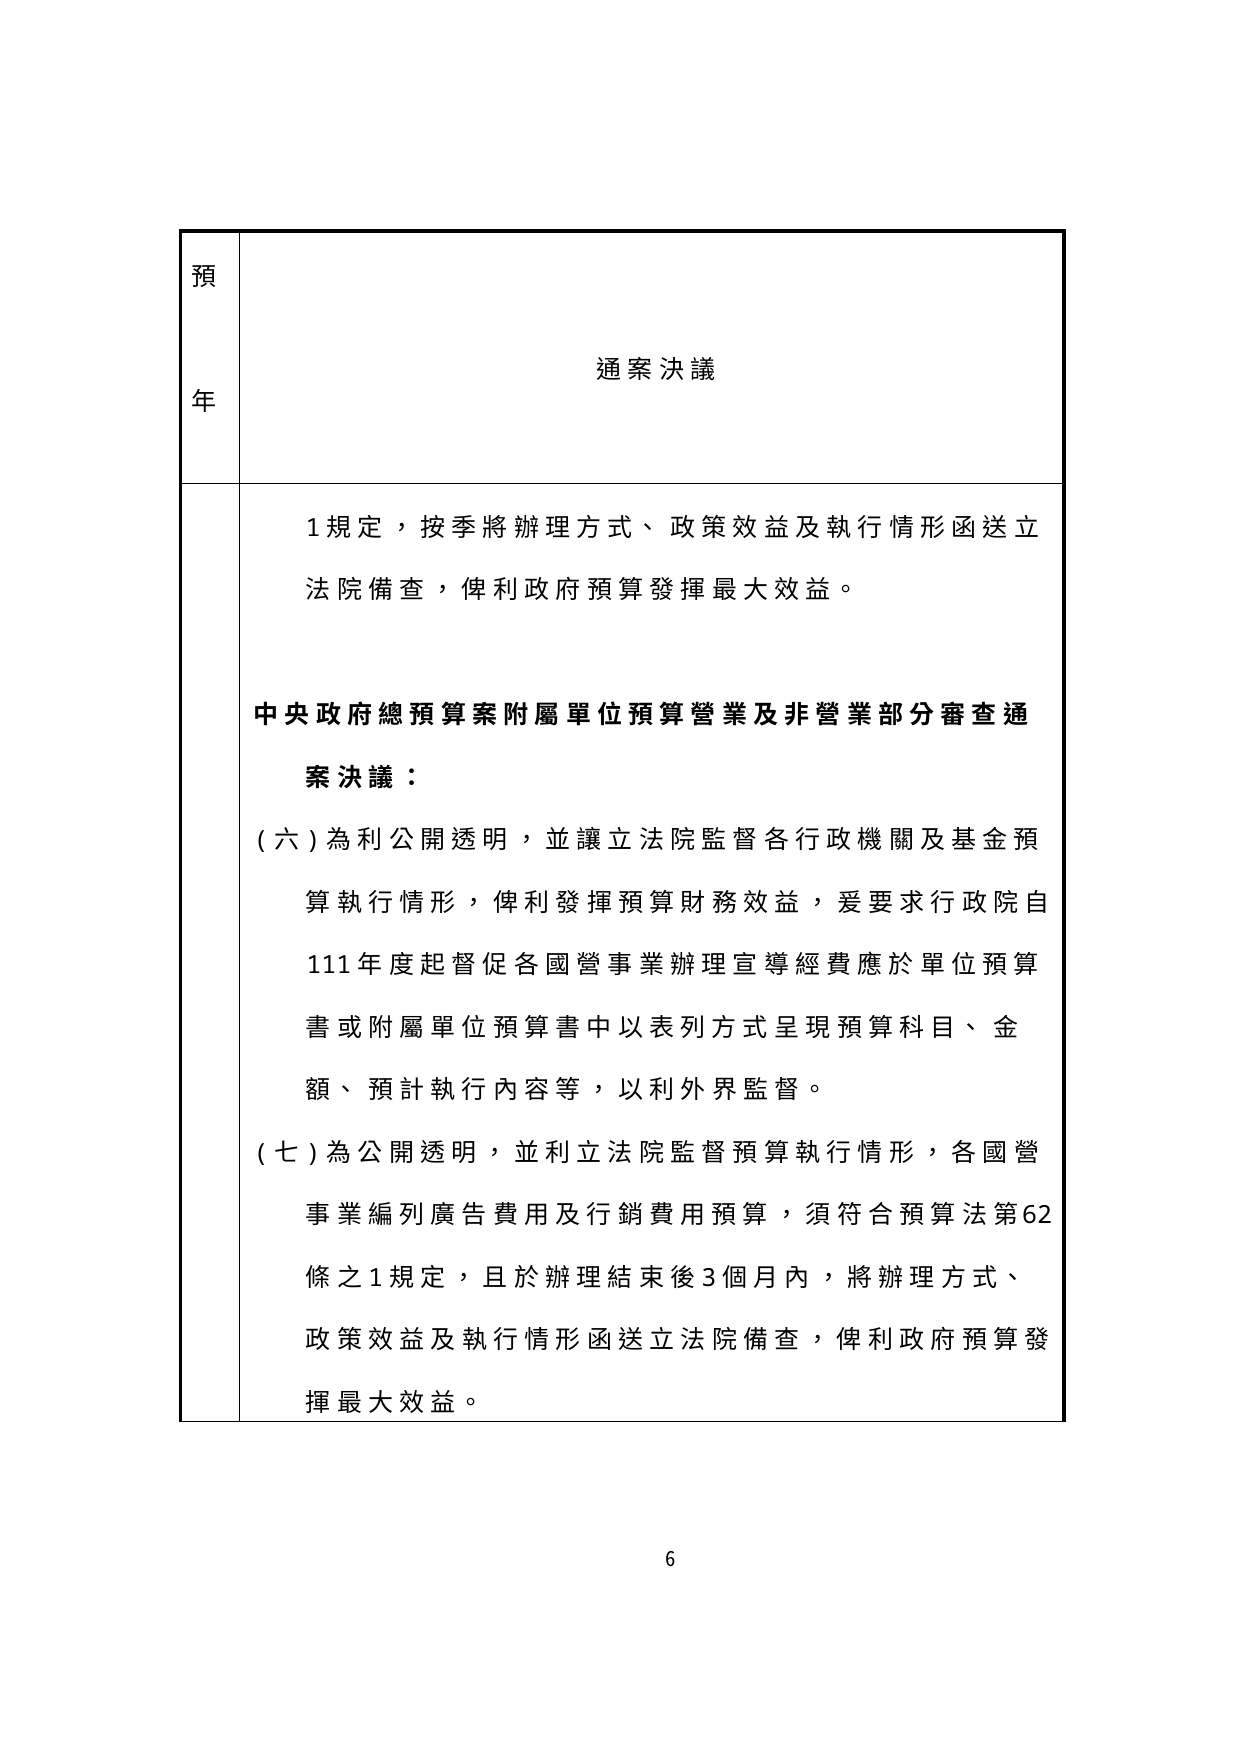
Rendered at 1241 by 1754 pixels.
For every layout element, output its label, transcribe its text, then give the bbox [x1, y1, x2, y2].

table_header 通案決議 [240, 233, 1062, 482]
table_cell [182, 484, 239, 1421]
table_cell 1規定，按季將辦理方式、政策效益及執行情形函送立法院備查，俾利政府預算發揮最大效益。 中央政府總預算案附屬單位預算營業及非營業部分審查通案決議： (六)為利公開透明，並讓立法院監督各行政機關及基金預算執行情形，俾利發揮預算財務效益，爰要求行政院自111年度起督促各國營事業辦理宣導經費應於單位預算書或附屬單位預算書中以表列方式呈現預算科目、金額、預計執行內容等，以利外界監督。 (七)為公開透明，並利立法院監督預算執行情形，各國營事業編列廣告費用及行銷費用預算，須符合預算法第62條之1規定，且於辦理結束後3個月內，將辦理方式、政策效益及執行情形函送立法院備查，俾利政府預算發揮最大效益。 [240, 484, 1062, 1421]
table_header 預算 年度 [182, 233, 239, 482]
